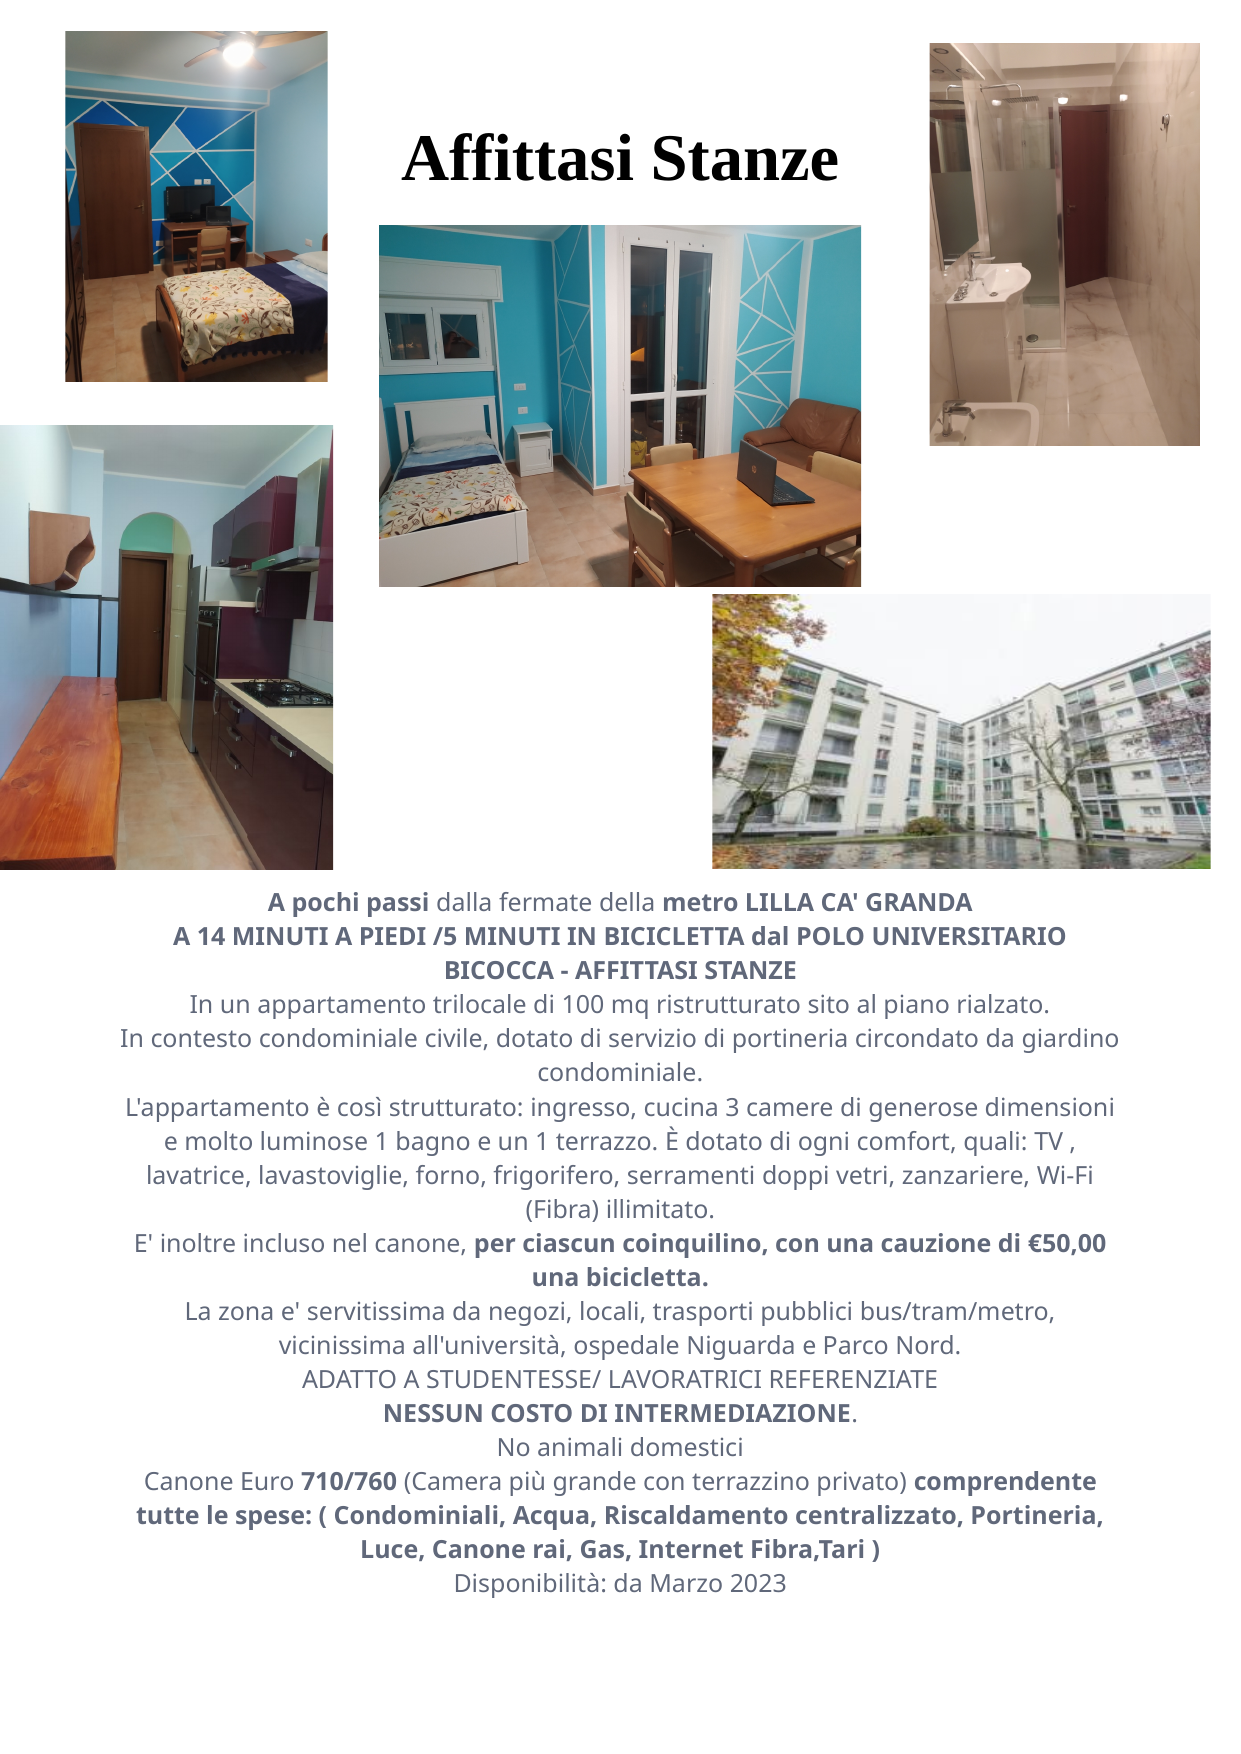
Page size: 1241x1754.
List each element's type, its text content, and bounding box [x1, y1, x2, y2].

picture [379, 225, 862, 587]
picture [65, 31, 328, 382]
picture [929, 43, 1200, 446]
picture [712, 594, 1211, 869]
text Affittasi Stanze [328, 118, 929, 195]
picture [0, 425, 334, 870]
text A pochi passi dalla fermate della metro LILLA CA' GRANDA A 14 MINUTI A PIEDI /5 MINUTI IN BICICLETTA dal POLO UNIVERSITARIO BICOCCA - AFFITTASI STANZE In un appartamento trilocale di 100 mq ristrutturato sito al piano rialzato. In contesto condominiale civile, dotato di servizio di portineria circondato da giardino condominiale. L'appartamento è così strutturato: ingresso, cucina 3 camere di generose dimensioni e molto luminose 1 bagno e un 1 terrazzo. È dotato di ogni comfort, quali: TV , lavatrice, lavastoviglie, forno, frigorifero, serramenti doppi vetri, zanzariere, Wi-Fi (Fibra) illimitato. E' inoltre incluso nel canone, per ciascun coinquilino, con una cauzione di €50,00 una bicicletta. La zona e' servitissima da negozi, locali, trasporti pubblici bus/tram/metro, vicinissima all'università, ospedale Niguarda e Parco Nord. ADATTO A STUDENTESSE/ LAVORATRICI REFERENZIATE NESSUN COSTO DI INTERMEDIAZIONE. No animali domestici Canone Euro 710/760 (Camera più grande con terrazzino privato) comprendente tutte le spese: ( Condominiali, Acqua, Riscaldamento centralizzato, Portineria, Luce, Canone rai, Gas, Internet Fibra,Tari ) Disponibilità: da Marzo 2023 [118, 885, 1122, 1600]
